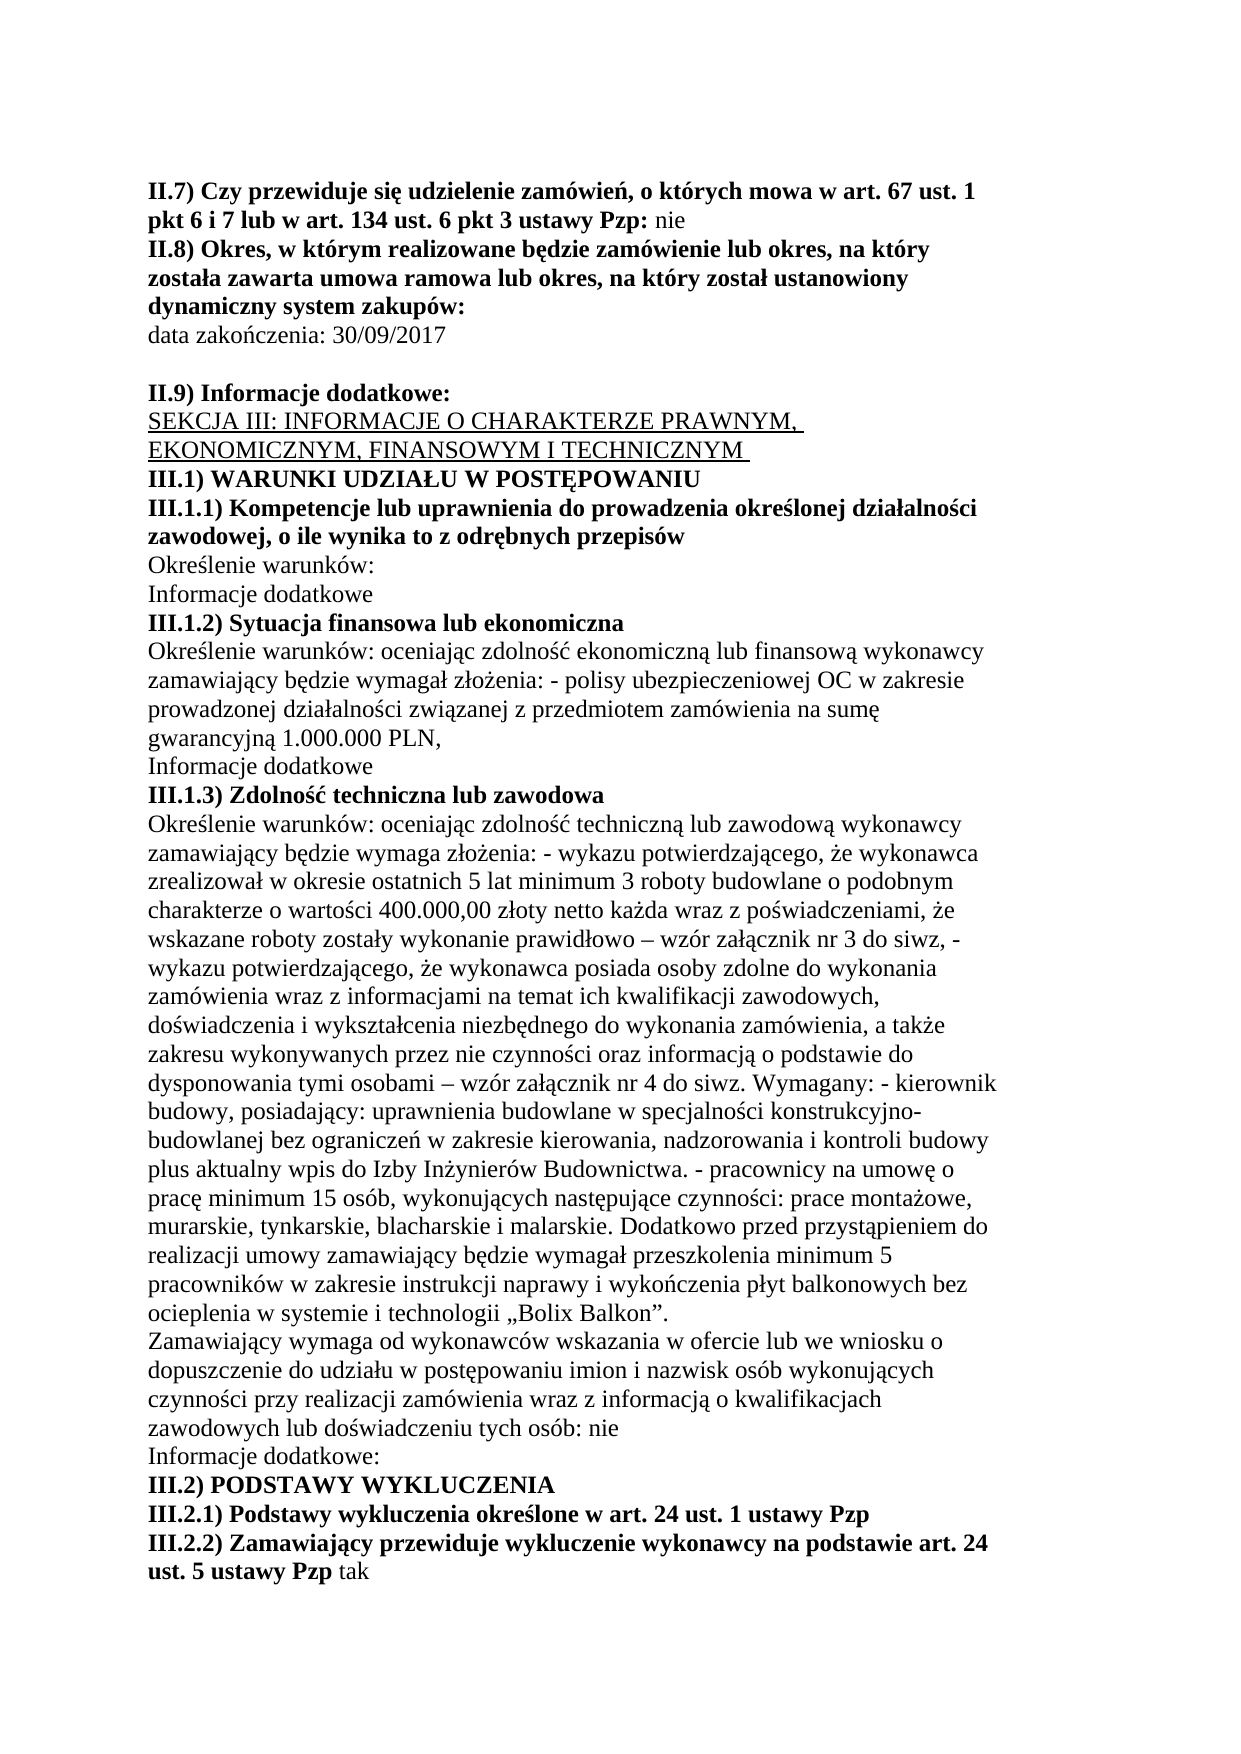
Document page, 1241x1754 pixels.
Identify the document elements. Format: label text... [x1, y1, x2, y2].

table_header [1000, 148, 1093, 1585]
table_header II.7) Czy przewiduje się udzielenie zamówień, o których mowa w art. 67 ust. 1 pkt 6 i 7 lub w art. 134 ust. 6 pkt 3 ustawy Pzp: nie II.8) Okres, w którym realizowane będzie zamówienie lub okres, na który została zawarta umowa ramowa lub okres, na który został ustanowiony dynamiczny system zakupów: data zakończenia: 30/09/2017 II.9) Informacje dodatkowe: SEKCJA III: INFORMACJE O CHARAKTERZE PRAWNYM, EKONOMICZNYM, FINANSOWYM I TECHNICZNYM III.1) WARUNKI UDZIAŁU W POSTĘPOWANIU III.1.1) Kompetencje lub uprawnienia do prowadzenia określonej działalności zawodowej, o ile wynika to z odrębnych przepisów Określenie warunków: Informacje dodatkowe III.1.2) Sytuacja finansowa lub ekonomiczna Określenie warunków: oceniając zdolność ekonomiczną lub finansową wykonawcy zamawiający będzie wymagał złożenia: - polisy ubezpieczeniowej OC w zakresie prowadzonej działalności związanej z przedmiotem zamówienia na sumę gwarancyjną 1.000.000 PLN, Informacje dodatkowe III.1.3) Zdolność techniczna lub zawodowa Określenie warunków: oceniając zdolność techniczną lub zawodową wykonawcy zamawiający będzie wymaga złożenia: - wykazu potwierdzającego, że wykonawca zrealizował w okresie ostatnich 5 lat minimum 3 roboty budowlane o podobnym charakterze o wartości 400.000,00 złoty netto każda wraz z poświadczeniami, że wskazane roboty zostały wykonanie prawidłowo – wzór załącznik nr 3 do siwz, - wykazu potwierdzającego, że wykonawca posiada osoby zdolne do wykonania zamówienia wraz z informacjami na temat ich kwalifikacji zawodowych, doświadczenia i wykształcenia niezbędnego do wykonania zamówienia, a także zakresu wykonywanych przez nie czynności oraz informacją o podstawie do dysponowania tymi osobami – wzór załącznik nr 4 do siwz. Wymagany: - kierownik budowy, posiadający: uprawnienia budowlane w specjalności konstrukcyjno- budowlanej bez ograniczeń w zakresie kierowania, nadzorowania i kontroli budowy plus aktualny wpis do Izby Inżynierów Budownictwa. - pracownicy na umowę o pracę minimum 15 osób, wykonujących następujące czynności: prace montażowe, murarskie, tynkarskie, blacharskie i malarskie. Dodatkowo przed przystąpieniem do realizacji umowy zamawiający będzie wymagał przeszkolenia minimum 5 pracowników w zakresie instrukcji naprawy i wykończenia płyt balkonowych bez ocieplenia w systemie i technologii „Bolix Balkon”. Zamawiający wymaga od wykonawców wskazania w ofercie lub we wniosku o dopuszczenie do udziału w postępowaniu imion i nazwisk osób wykonujących czynności przy realizacji zamówienia wraz z informacją o kwalifikacjach zawodowych lub doświadczeniu tych osób: nie Informacje dodatkowe: III.2) PODSTAWY WYKLUCZENIA III.2.1) Podstawy wykluczenia określone w art. 24 ust. 1 ustawy Pzp III.2.2) Zamawiający przewiduje wykluczenie wykonawcy na podstawie art. 24 ust. 5 ustawy Pzp tak [148, 148, 999, 1585]
